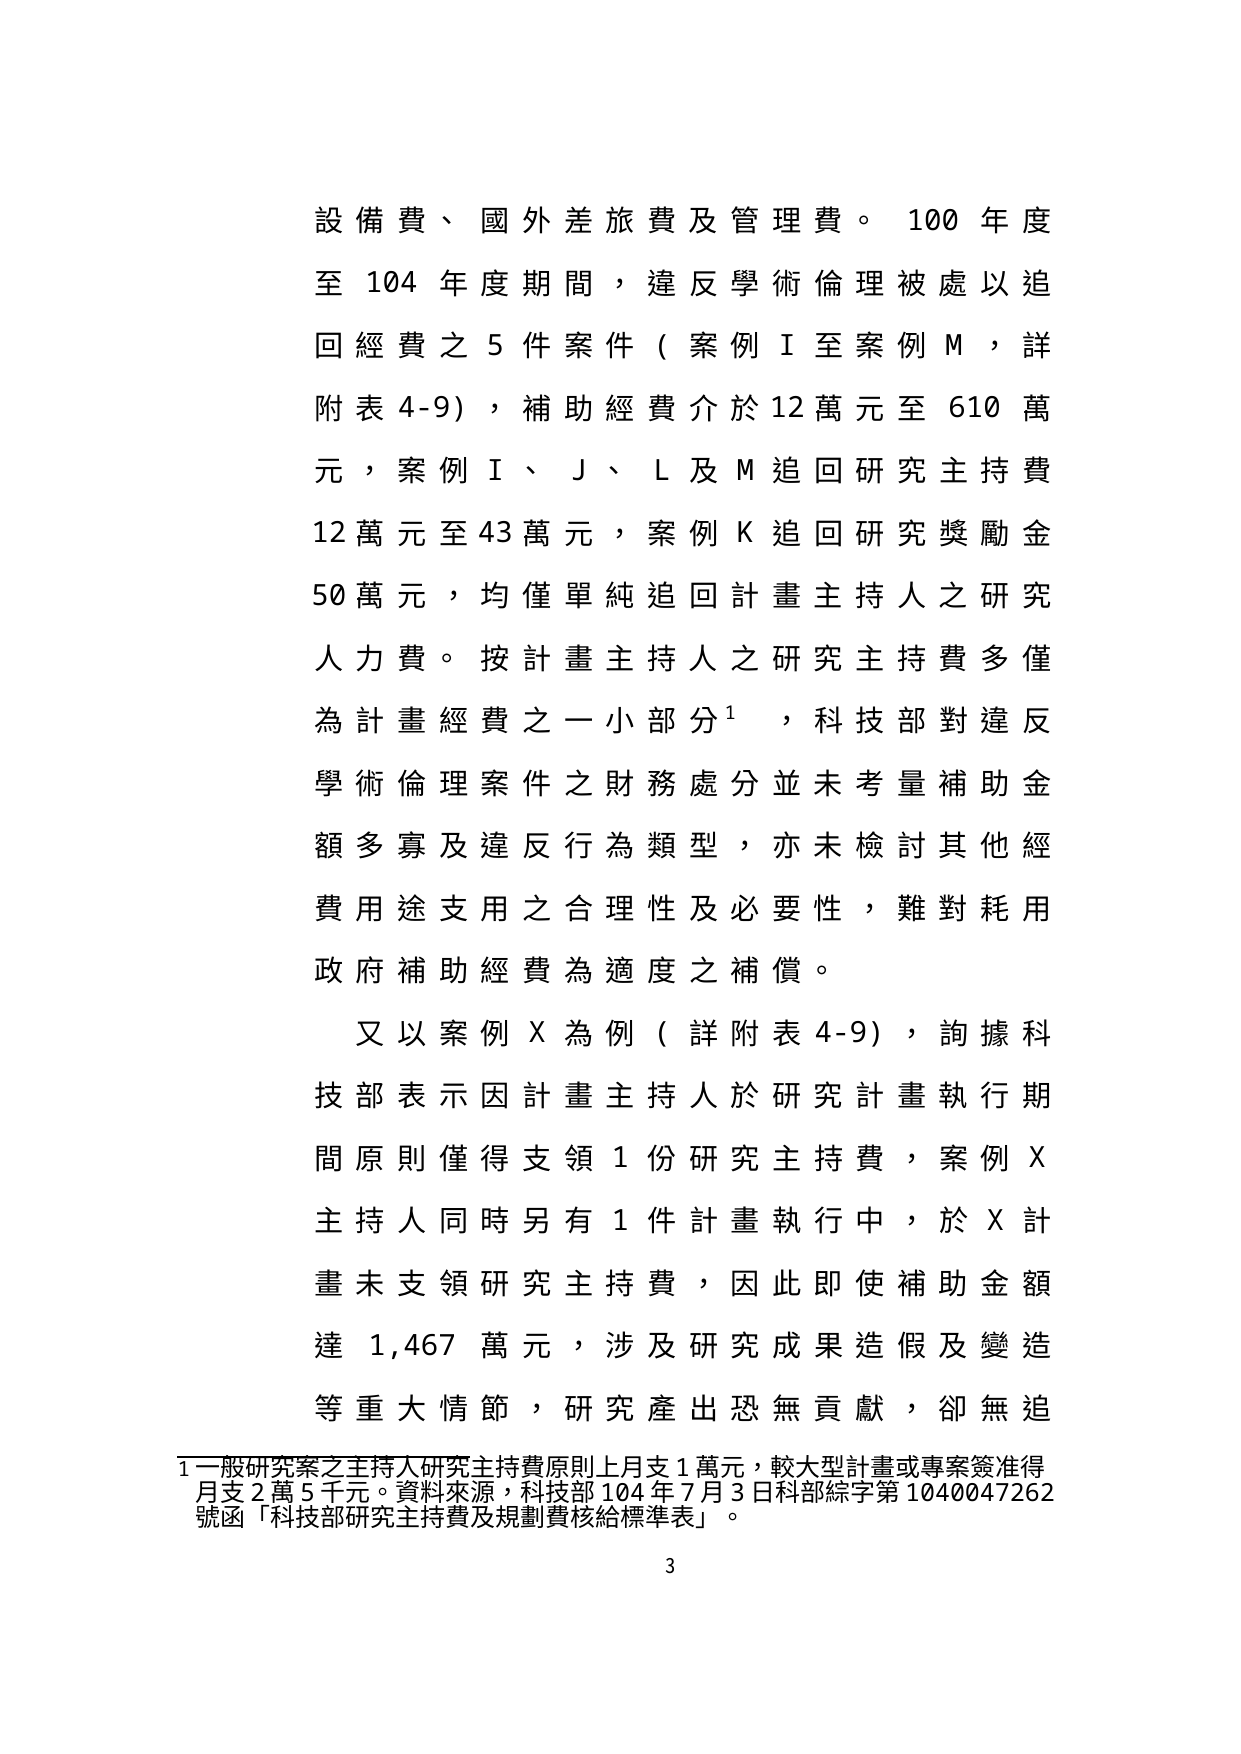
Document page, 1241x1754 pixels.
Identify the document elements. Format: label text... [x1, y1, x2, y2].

text 設備費、國外差旅費及管理費。100年度至104年度期間，違反學術倫理被處以追回經費之5件案件(案例I至案例M，詳附表4-9)，補助經費介於12萬元至610萬元，案例I、J、L及M追回研究主持費12萬元至43萬元，案例K追回研究獎勵金50萬元，均僅單純追回計畫主持人之研究人力費。按計畫主持人之研究主持費多僅為計畫經費之一小部分，科技部對違反學術倫理案件之財務處分並未考量補助金額多寡及違反行為類型，亦未檢討其他經費用途支用之合理性及必要性，難對耗用政府補助經費為適度之補償。 [271, 177, 1058, 990]
text 一般研究案之主持人研究主持費原則上月支1萬元，較大型計畫或專案簽准得月支2萬5千元。資料來源，科技部104年7月3日科部綜字第1040047262號函「科技部研究主持費及規劃費核給標準表」。 [177, 1457, 1063, 1532]
text 又以案例X為例(詳附表4-9)，詢據科技部表示因計畫主持人於研究計畫執行期間原則僅得支領1份研究主持費，案例X主持人同時另有1件計畫執行中，於X計畫未支領研究主持費，因此即使補助金額達1,467萬元，涉及研究成果造假及變造等重大情節，研究產出恐無貢獻，卻無追 [271, 990, 1058, 1427]
